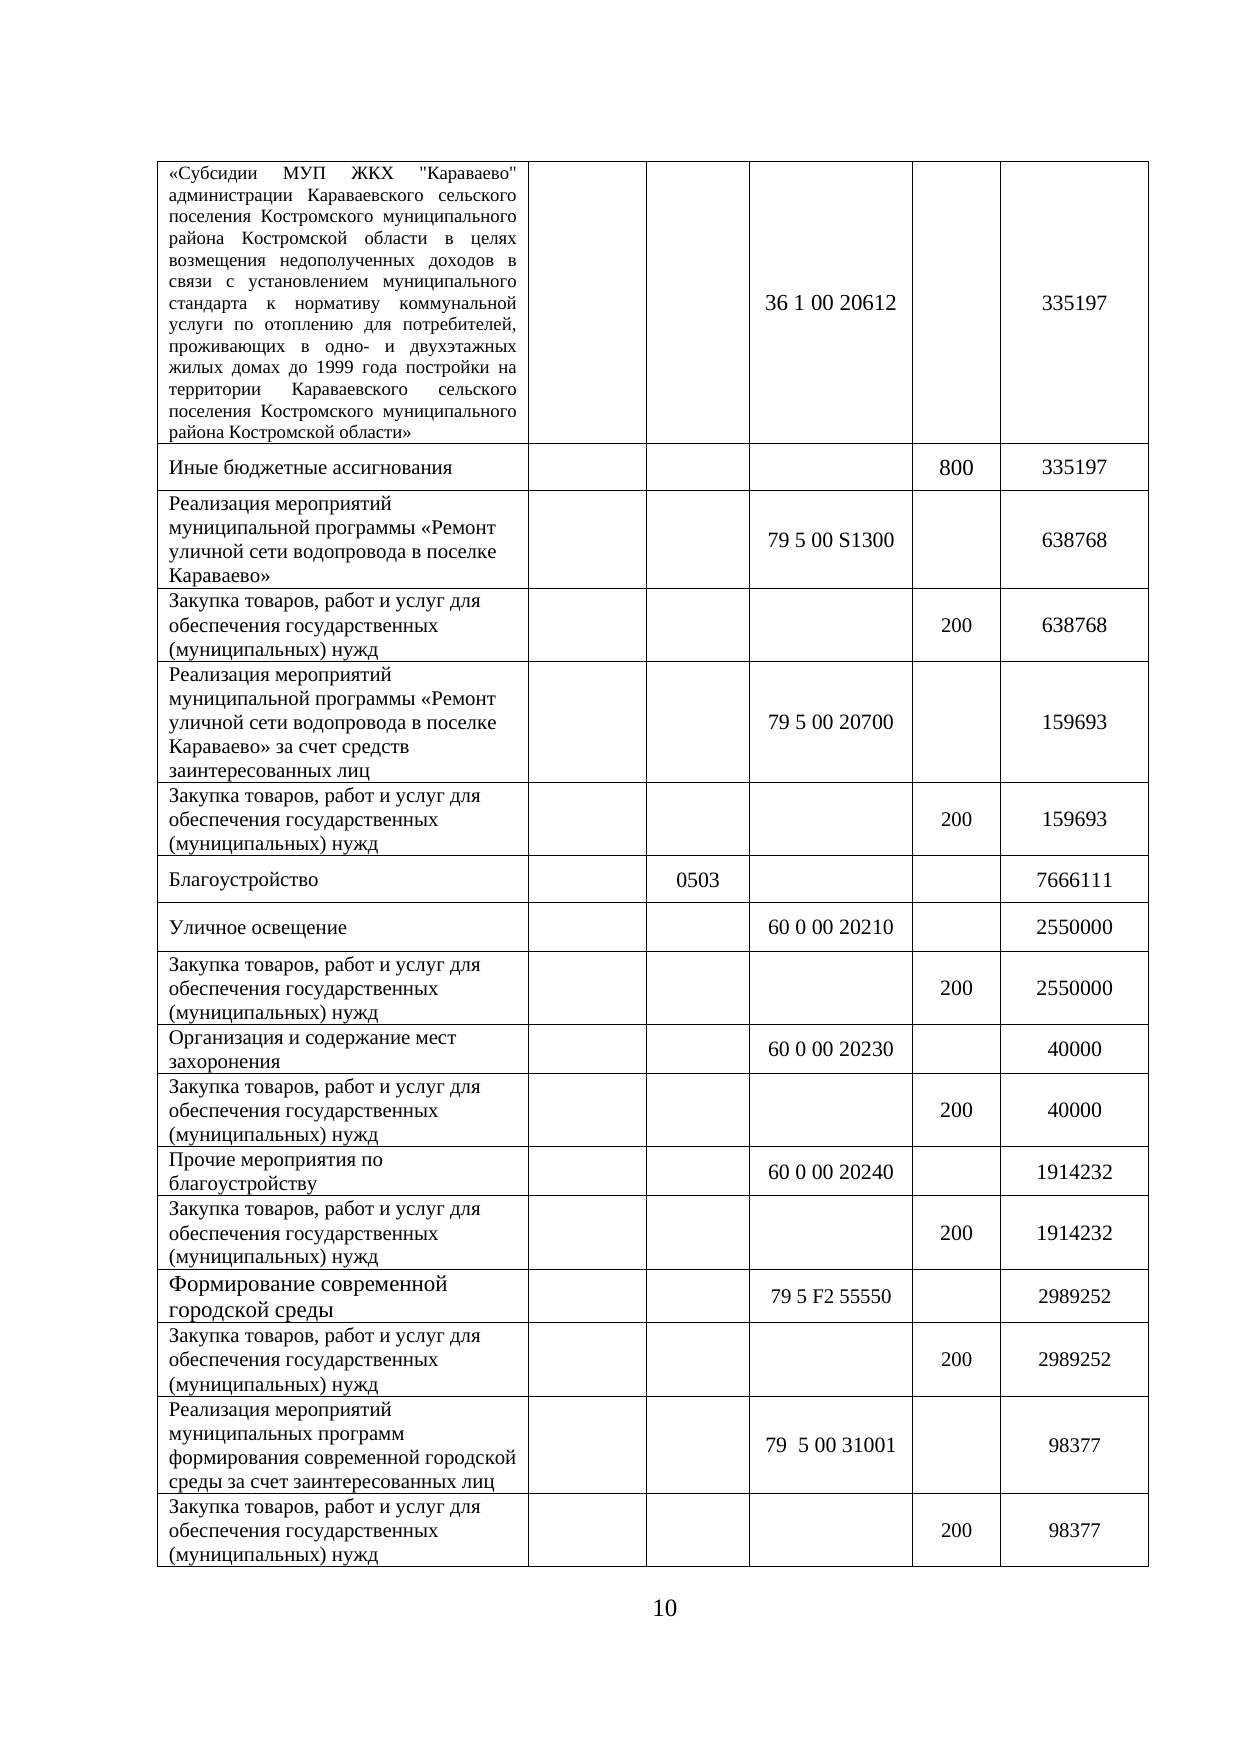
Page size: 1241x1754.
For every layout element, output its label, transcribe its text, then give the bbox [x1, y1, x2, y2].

table_cell Реализация мероприятий муниципальной программы «Ремонт уличной сети водопровода в поселке Караваево» [158, 491, 528, 587]
table_cell 200 [913, 952, 1000, 1024]
table_cell Формирование современной городской среды [158, 1270, 528, 1322]
table_cell [913, 1147, 1000, 1195]
table_cell 60 0 00 20210 [750, 903, 912, 951]
table_cell [647, 662, 749, 782]
table_cell [529, 1147, 646, 1195]
table_cell 200 [913, 783, 1000, 855]
table_cell [647, 952, 749, 1024]
table_cell [529, 903, 646, 951]
table_cell [529, 662, 646, 782]
table_cell 800 [913, 444, 1000, 490]
table_cell [529, 952, 646, 1024]
table_cell [529, 1270, 646, 1322]
table_cell 79 5 00 S1300 [750, 491, 912, 587]
table_cell Иные бюджетные ассигнования [158, 444, 528, 490]
table_cell 2989252 [1001, 1270, 1148, 1322]
table_cell [913, 491, 1000, 587]
table_cell 200 [913, 1196, 1000, 1268]
table_cell 159693 [1001, 662, 1148, 782]
table_cell 200 [913, 1323, 1000, 1396]
table_cell 200 [913, 1074, 1000, 1146]
table_cell Закупка товаров, работ и услуг для обеспечения государственных (муниципальных) нужд [158, 1074, 528, 1146]
table_cell 0503 [647, 856, 749, 902]
table_cell [913, 903, 1000, 951]
table_cell Закупка товаров, работ и услуг для обеспечения государственных (муниципальных) нужд [158, 1323, 528, 1396]
table_cell [750, 1196, 912, 1268]
table_cell [750, 1074, 912, 1146]
table_cell [913, 1397, 1000, 1493]
table_cell [647, 1074, 749, 1146]
table_cell [913, 662, 1000, 782]
table_cell 79 5 F2 55550 [750, 1270, 912, 1322]
table_cell [529, 1323, 646, 1396]
table_cell 60 0 00 20240 [750, 1147, 912, 1195]
table_cell 60 0 00 20230 [750, 1025, 912, 1073]
table_cell 638768 [1001, 589, 1148, 661]
table_cell [647, 1025, 749, 1073]
table_cell 40000 [1001, 1074, 1148, 1146]
table_cell [647, 1397, 749, 1493]
table_cell [750, 856, 912, 902]
table_cell [913, 162, 1000, 443]
table_cell 36 1 00 20612 [750, 162, 912, 443]
table_cell [750, 589, 912, 661]
table_cell [750, 444, 912, 490]
table_cell [647, 589, 749, 661]
table_cell 335197 [1001, 162, 1148, 443]
table_cell [647, 1270, 749, 1322]
table_cell 40000 [1001, 1025, 1148, 1073]
table_cell [750, 952, 912, 1024]
table_cell [647, 444, 749, 490]
table_cell [529, 162, 646, 443]
table_cell [529, 589, 646, 661]
table_cell 1914232 [1001, 1196, 1148, 1268]
table_cell [529, 444, 646, 490]
table_cell [647, 1494, 749, 1566]
table_cell [913, 856, 1000, 902]
table_cell [647, 1323, 749, 1396]
table_cell 159693 [1001, 783, 1148, 855]
table_cell Закупка товаров, работ и услуг для обеспечения государственных (муниципальных) нужд [158, 589, 528, 661]
table_cell [647, 1147, 749, 1195]
table_cell [750, 1494, 912, 1566]
table_cell [750, 1323, 912, 1396]
table_cell Закупка товаров, работ и услуг для обеспечения государственных (муниципальных) нужд [158, 1196, 528, 1268]
table_cell [750, 783, 912, 855]
table_cell Закупка товаров, работ и услуг для обеспечения государственных (муниципальных) нужд [158, 952, 528, 1024]
table_cell 98377 [1001, 1397, 1148, 1493]
table_cell [529, 1397, 646, 1493]
table_cell [529, 783, 646, 855]
table_cell [913, 1025, 1000, 1073]
table_cell Реализация мероприятий муниципальной программы «Ремонт уличной сети водопровода в поселке Караваево» за счет средств заинтересованных лиц [158, 662, 528, 782]
table_cell Закупка товаров, работ и услуг для обеспечения государственных (муниципальных) нужд [158, 1494, 528, 1566]
table_cell Закупка товаров, работ и услуг для обеспечения государственных (муниципальных) нужд [158, 783, 528, 855]
table_cell Организация и содержание мест захоронения [158, 1025, 528, 1073]
table_cell [529, 1025, 646, 1073]
table_cell 7666111 [1001, 856, 1148, 902]
table_cell 98377 [1001, 1494, 1148, 1566]
table_cell [647, 162, 749, 443]
table_cell 2550000 [1001, 952, 1148, 1024]
table_cell [529, 1196, 646, 1268]
table_cell [913, 1270, 1000, 1322]
table_cell [529, 856, 646, 902]
table_cell «Субсидии МУП ЖКХ "Караваево" администрации Караваевского сельского поселения Костромского муниципального района Костромской области в целях возмещения недополученных доходов в связи с установлением муниципального стандарта к нормативу коммунальной услуги по отоплению для потребителей, проживающих в одно- и двухэтажных жилых домах до 1999 года постройки на территории Караваевского сельского поселения Костромского муниципального района Костромской области» [158, 162, 528, 443]
table_cell 2550000 [1001, 903, 1148, 951]
table_cell 200 [913, 1494, 1000, 1566]
table_cell 1914232 [1001, 1147, 1148, 1195]
table_cell [647, 783, 749, 855]
table_cell 2989252 [1001, 1323, 1148, 1396]
table_cell 79 5 00 31001 [750, 1397, 912, 1493]
table_cell Прочие мероприятия по благоустройству [158, 1147, 528, 1195]
table_cell [647, 491, 749, 587]
table_cell [529, 1494, 646, 1566]
table_cell 638768 [1001, 491, 1148, 587]
table_cell 200 [913, 589, 1000, 661]
table_cell [647, 903, 749, 951]
table_cell 79 5 00 20700 [750, 662, 912, 782]
table_cell 335197 [1001, 444, 1148, 490]
table_cell Благоустройство [158, 856, 528, 902]
table_cell [529, 1074, 646, 1146]
table_cell [647, 1196, 749, 1268]
table_cell Реализация мероприятий муниципальных программ формирования современной городской среды за счет заинтересованных лиц [158, 1397, 528, 1493]
table_cell Уличное освещение [158, 903, 528, 951]
table_cell [529, 491, 646, 587]
